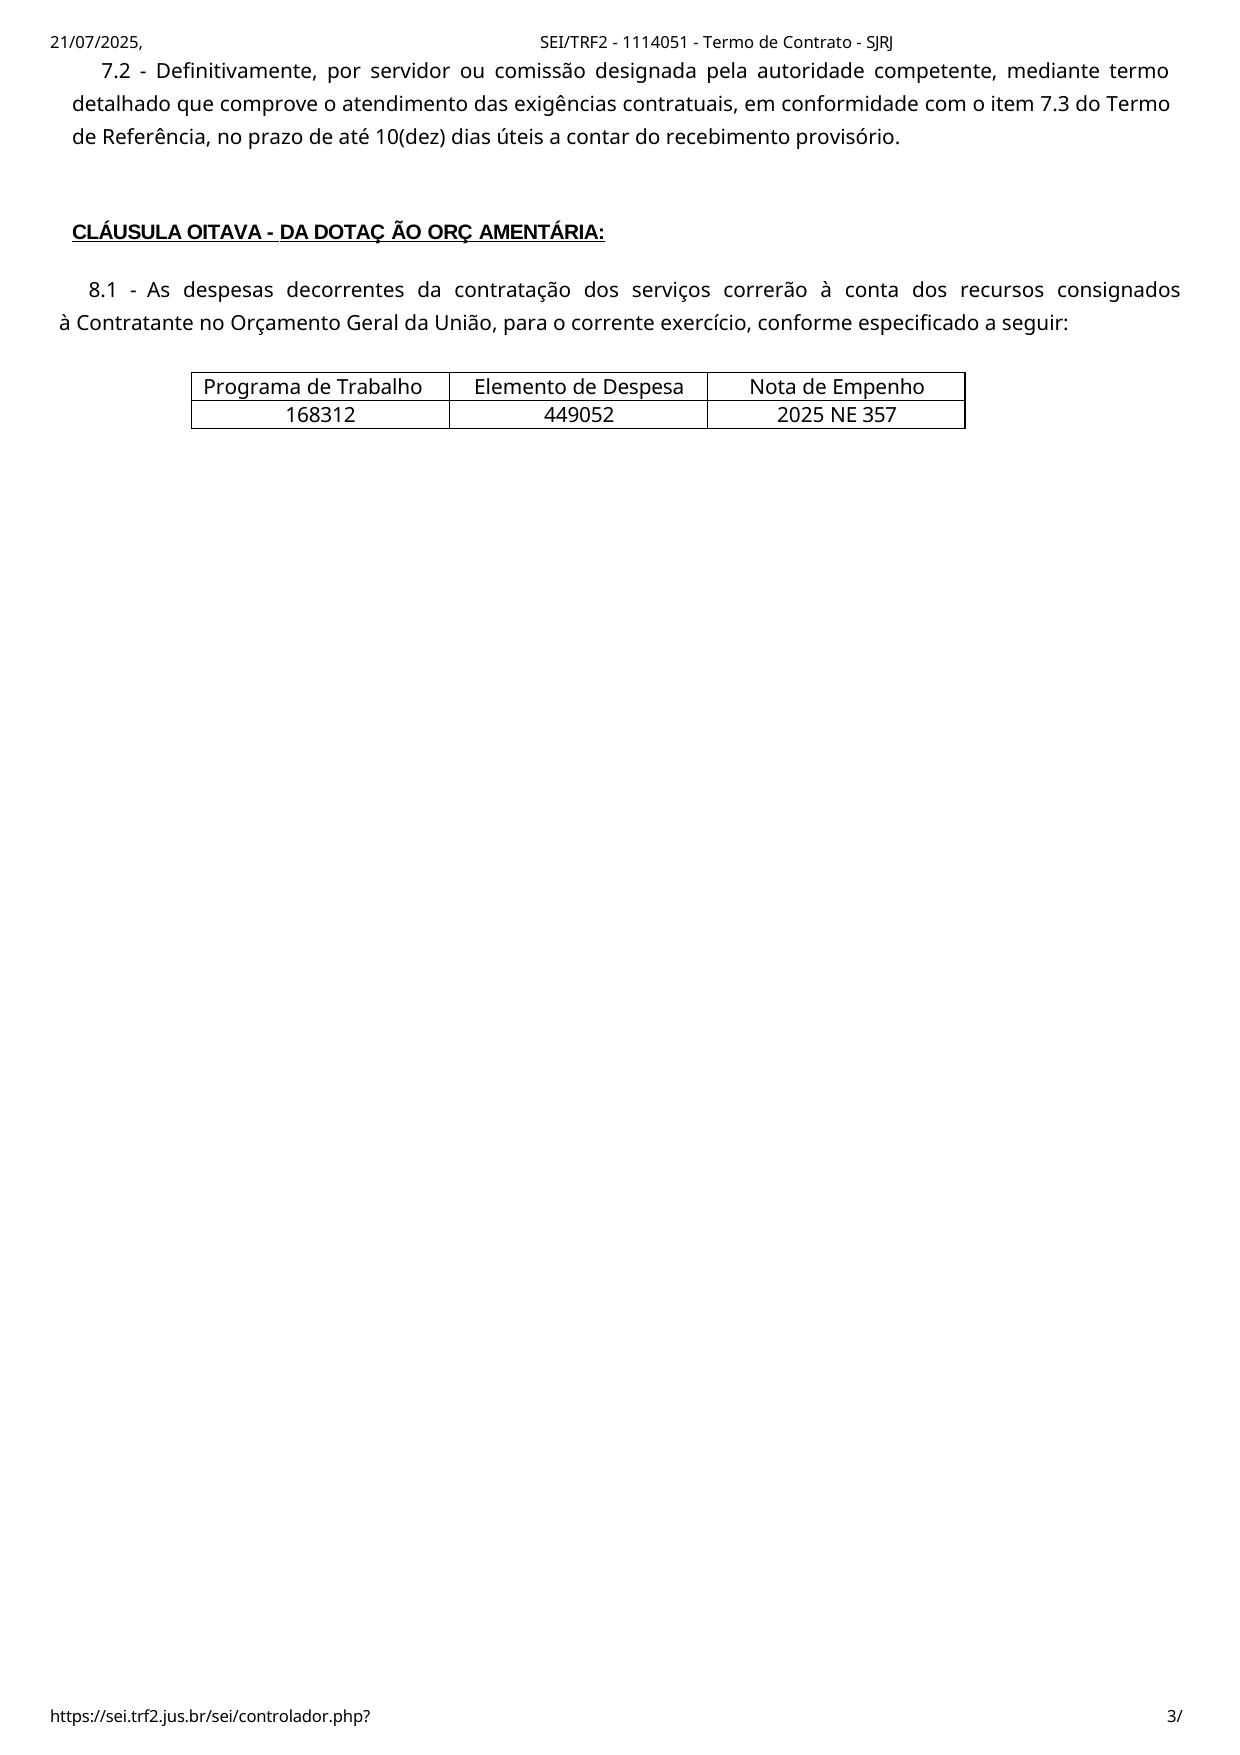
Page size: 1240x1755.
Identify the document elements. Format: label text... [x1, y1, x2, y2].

table_cell 2025 NE 357 [708, 401, 964, 427]
table_cell 168312 [192, 401, 449, 427]
subtitle CLÁUSULA OITAVA - DA DOTAÇ ÃO ORÇ AMENTÁRIA: [72, 220, 1181, 244]
text 7.2 - Definitivamente, por servidor ou comissão designada pela autoridade competente, mediante termo detalhado que comprove o atendimento das exigências contratuais, em conformidade com o item 7.3 do Termo de Referência, no prazo de até 10(dez) dias úteis a contar do recebimento provisório. [72, 56, 1171, 151]
table_header Nota de Empenho [708, 373, 964, 399]
table_header Elemento de Despesa [450, 373, 707, 399]
list - As despesas decorrentes da contratação dos serviços correrão à conta dos recursos consignados à Contratante no Orçamento Geral da União, para o corrente exercício, conforme especificado a seguir: [59, 276, 1181, 337]
table_cell 449052 [450, 401, 707, 427]
table_header Programa de Trabalho [192, 373, 449, 399]
